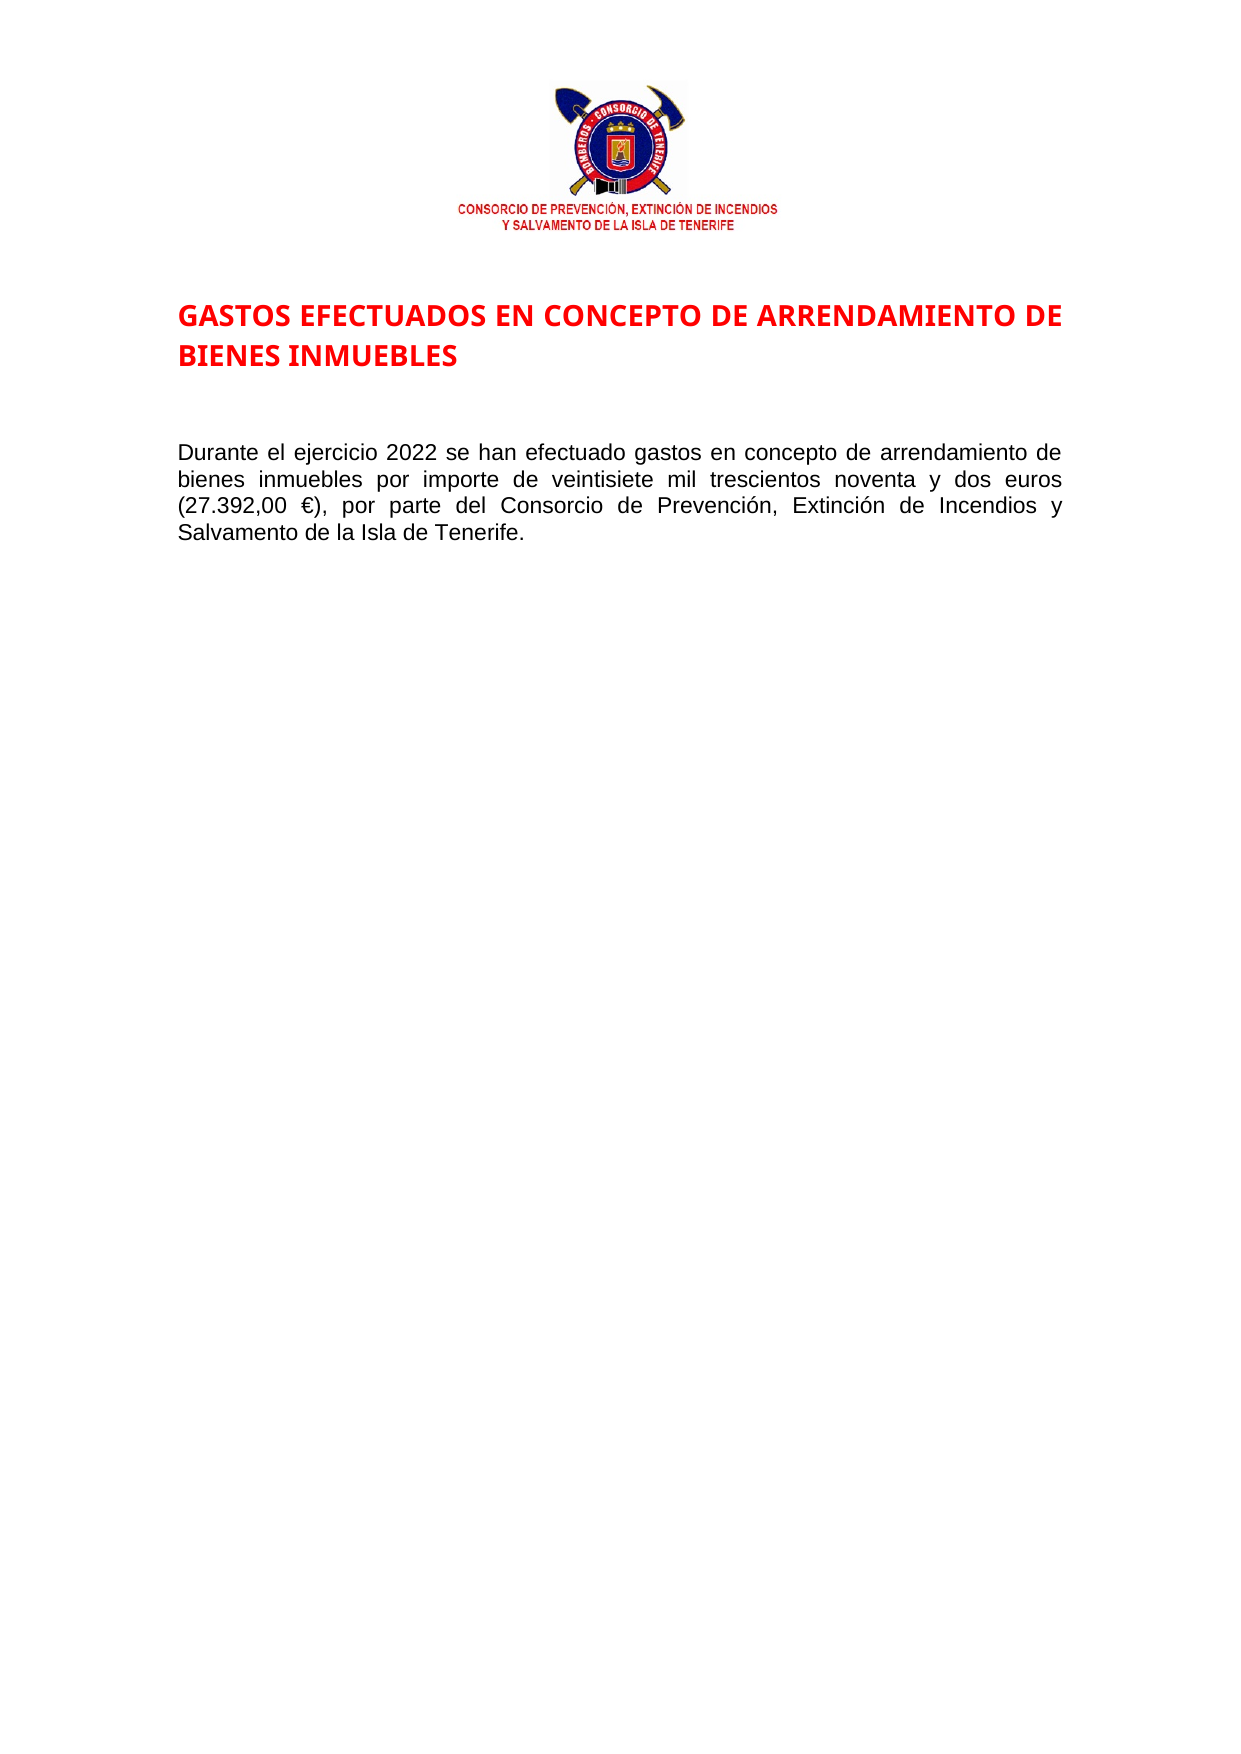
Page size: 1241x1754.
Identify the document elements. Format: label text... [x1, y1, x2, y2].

text GastOS efectuados EN CONCEPTO DE arrendamiento de bienes inmuebles [177, 295, 1063, 375]
text Durante el ejercicio 2022 se han efectuado gastos en concepto de arrendamiento de bienes inmuebles por importe de veintisiete mil trescientos noventa y dos euros (27.392,00 €), por parte del Consorcio de Prevención, Extinción de Incendios y Salvamento de la Isla de Tenerife. [177, 439, 1063, 545]
